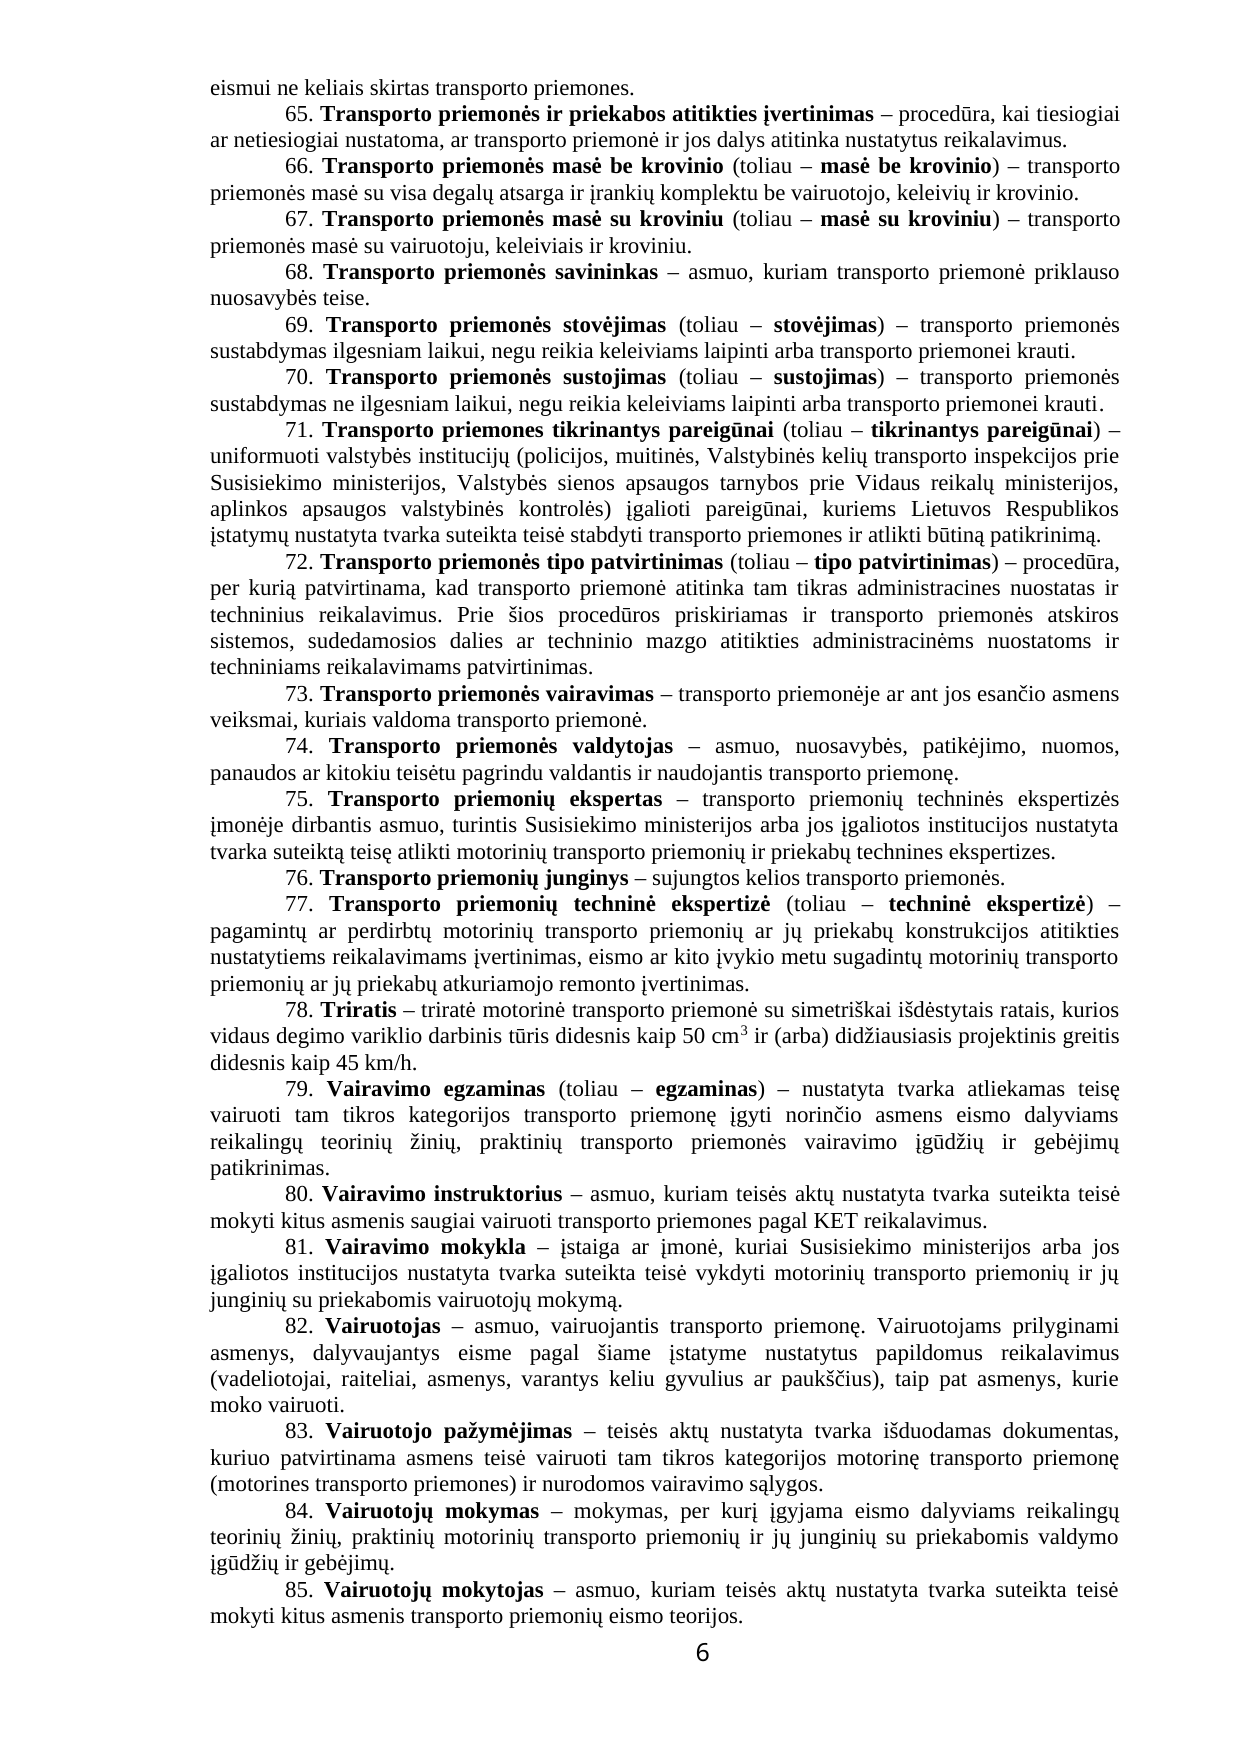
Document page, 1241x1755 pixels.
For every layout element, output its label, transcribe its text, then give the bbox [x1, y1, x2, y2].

text 71. Transporto priemones tikrinantys pareigūnai (toliau – tikrinantys pareigūnai) – uniformuoti valstybės institucijų (policijos, muitinės, Valstybinės kelių transporto inspekcijos prie Susisiekimo ministerijos, Valstybės sienos apsaugos tarnybos prie Vidaus reikalų ministerijos, aplinkos apsaugos valstybinės kontrolės) įgalioti pareigūnai, kuriems Lietuvos Respublikos įstatymų nustatyta tvarka suteikta teisė stabdyti transporto priemones ir atlikti būtiną patikrinimą. [210, 416, 1120, 548]
text 81. Vairavimo mokykla – įstaiga ar įmonė, kuriai Susisiekimo ministerijos arba jos įgaliotos institucijos nustatyta tvarka suteikta teisė vykdyti motorinių transporto priemonių ir jų junginių su priekabomis vairuotojų mokymą. [210, 1233, 1120, 1312]
text 80. Vairavimo instruktorius – asmuo, kuriam teisės aktų nustatyta tvarka suteikta teisė mokyti kitus asmenis saugiai vairuoti transporto priemones pagal KET reikalavimus. [210, 1180, 1120, 1233]
text 68. Transporto priemonės savininkas – asmuo, kuriam transporto priemonė priklauso nuosavybės teise. [210, 258, 1120, 311]
text 67. Transporto priemonės masė su kroviniu (toliau – masė su kroviniu) – transporto priemonės masė su vairuotoju, keleiviais ir kroviniu. [210, 205, 1120, 258]
text 84. Vairuotojų mokymas – mokymas, per kurį įgyjama eismo dalyviams reikalingų teorinių žinių, praktinių motorinių transporto priemonių ir jų junginių su priekabomis valdymo įgūdžių ir gebėjimų. [210, 1497, 1120, 1576]
text eismui ne keliais skirtas transporto priemones. [210, 73, 1120, 100]
text 66. Transporto priemonės masė be krovinio (toliau – masė be krovinio) – transporto priemonės masė su visa degalų atsarga ir įrankių komplektu be vairuotojo, keleivių ir krovinio. [210, 153, 1120, 205]
text 65. Transporto priemonės ir priekabos atitikties įvertinimas – procedūra, kai tiesiogiai ar netiesiogiai nustatoma, ar transporto priemonė ir jos dalys atitinka nustatytus reikalavimus. [210, 100, 1120, 153]
text 69. Transporto priemonės stovėjimas (toliau – stovėjimas) – transporto priemonės sustabdymas ilgesniam laikui, negu reikia keleiviams laipinti arba transporto priemonei krauti. [210, 311, 1120, 363]
text 70. Transporto priemonės sustojimas (toliau – sustojimas) – transporto priemonės sustabdymas ne ilgesniam laikui, negu reikia keleiviams laipinti arba transporto priemonei krauti. [210, 363, 1120, 416]
text 83. Vairuotojo pažymėjimas – teisės aktų nustatyta tvarka išduodamas dokumentas, kuriuo patvirtinama asmens teisė vairuoti tam tikros kategorijos motorinę transporto priemonę (motorines transporto priemones) ir nurodomos vairavimo sąlygos. [210, 1418, 1120, 1497]
text 79. Vairavimo egzaminas (toliau – egzaminas) – nustatyta tvarka atliekamas teisę vairuoti tam tikros kategorijos transporto priemonę įgyti norinčio asmens eismo dalyviams reikalingų teorinių žinių, praktinių transporto priemonės vairavimo įgūdžių ir gebėjimų patikrinimas. [210, 1075, 1120, 1180]
text 82. Vairuotojas – asmuo, vairuojantis transporto priemonę. Vairuotojams prilyginami asmenys, dalyvaujantys eisme pagal šiame įstatyme nustatytus papildomus reikalavimus (vadeliotojai, raiteliai, asmenys, varantys keliu gyvulius ar paukščius), taip pat asmenys, kurie moko vairuoti. [210, 1312, 1120, 1418]
text 78. Triratis – triratė motorinė transporto priemonė su simetriškai išdėstytais ratais, kurios vidaus degimo variklio darbinis tūris didesnis kaip 50 cm3 ir (arba) didžiausiasis projektinis greitis didesnis kaip 45 km/h. [210, 996, 1120, 1075]
text 74. Transporto priemonės valdytojas – asmuo, nuosavybės, patikėjimo, nuomos, panaudos ar kitokiu teisėtu pagrindu valdantis ir naudojantis transporto priemonę. [210, 732, 1120, 785]
text 75. Transporto priemonių ekspertas – transporto priemonių techninės ekspertizės įmonėje dirbantis asmuo, turintis Susisiekimo ministerijos arba jos įgaliotos institucijos nustatyta tvarka suteiktą teisę atlikti motorinių transporto priemonių ir priekabų technines ekspertizes. [210, 785, 1120, 864]
text 85. Vairuotojų mokytojas – asmuo, kuriam teisės aktų nustatyta tvarka suteikta teisė mokyti kitus asmenis transporto priemonių eismo teorijos. [210, 1576, 1120, 1628]
text 77. Transporto priemonių techninė ekspertizė (toliau – techninė ekspertizė) – pagamintų ar perdirbtų motorinių transporto priemonių ar jų priekabų konstrukcijos atitikties nustatytiems reikalavimams įvertinimas, eismo ar kito įvykio metu sugadintų motorinių transporto priemonių ar jų priekabų atkuriamojo remonto įvertinimas. [210, 891, 1120, 996]
text 72. Transporto priemonės tipo patvirtinimas (toliau – tipo patvirtinimas) – procedūra, per kurią patvirtinama, kad transporto priemonė atitinka tam tikras administracines nuostatas ir techninius reikalavimus. Prie šios procedūros priskiriamas ir transporto priemonės atskiros sistemos, sudedamosios dalies ar techninio mazgo atitikties administracinėms nuostatoms ir techniniams reikalavimams patvirtinimas. [210, 548, 1120, 680]
text 73. Transporto priemonės vairavimas – transporto priemonėje ar ant jos esančio asmens veiksmai, kuriais valdoma transporto priemonė. [210, 680, 1120, 732]
text 76. Transporto priemonių junginys – sujungtos kelios transporto priemonės. [210, 864, 1120, 891]
